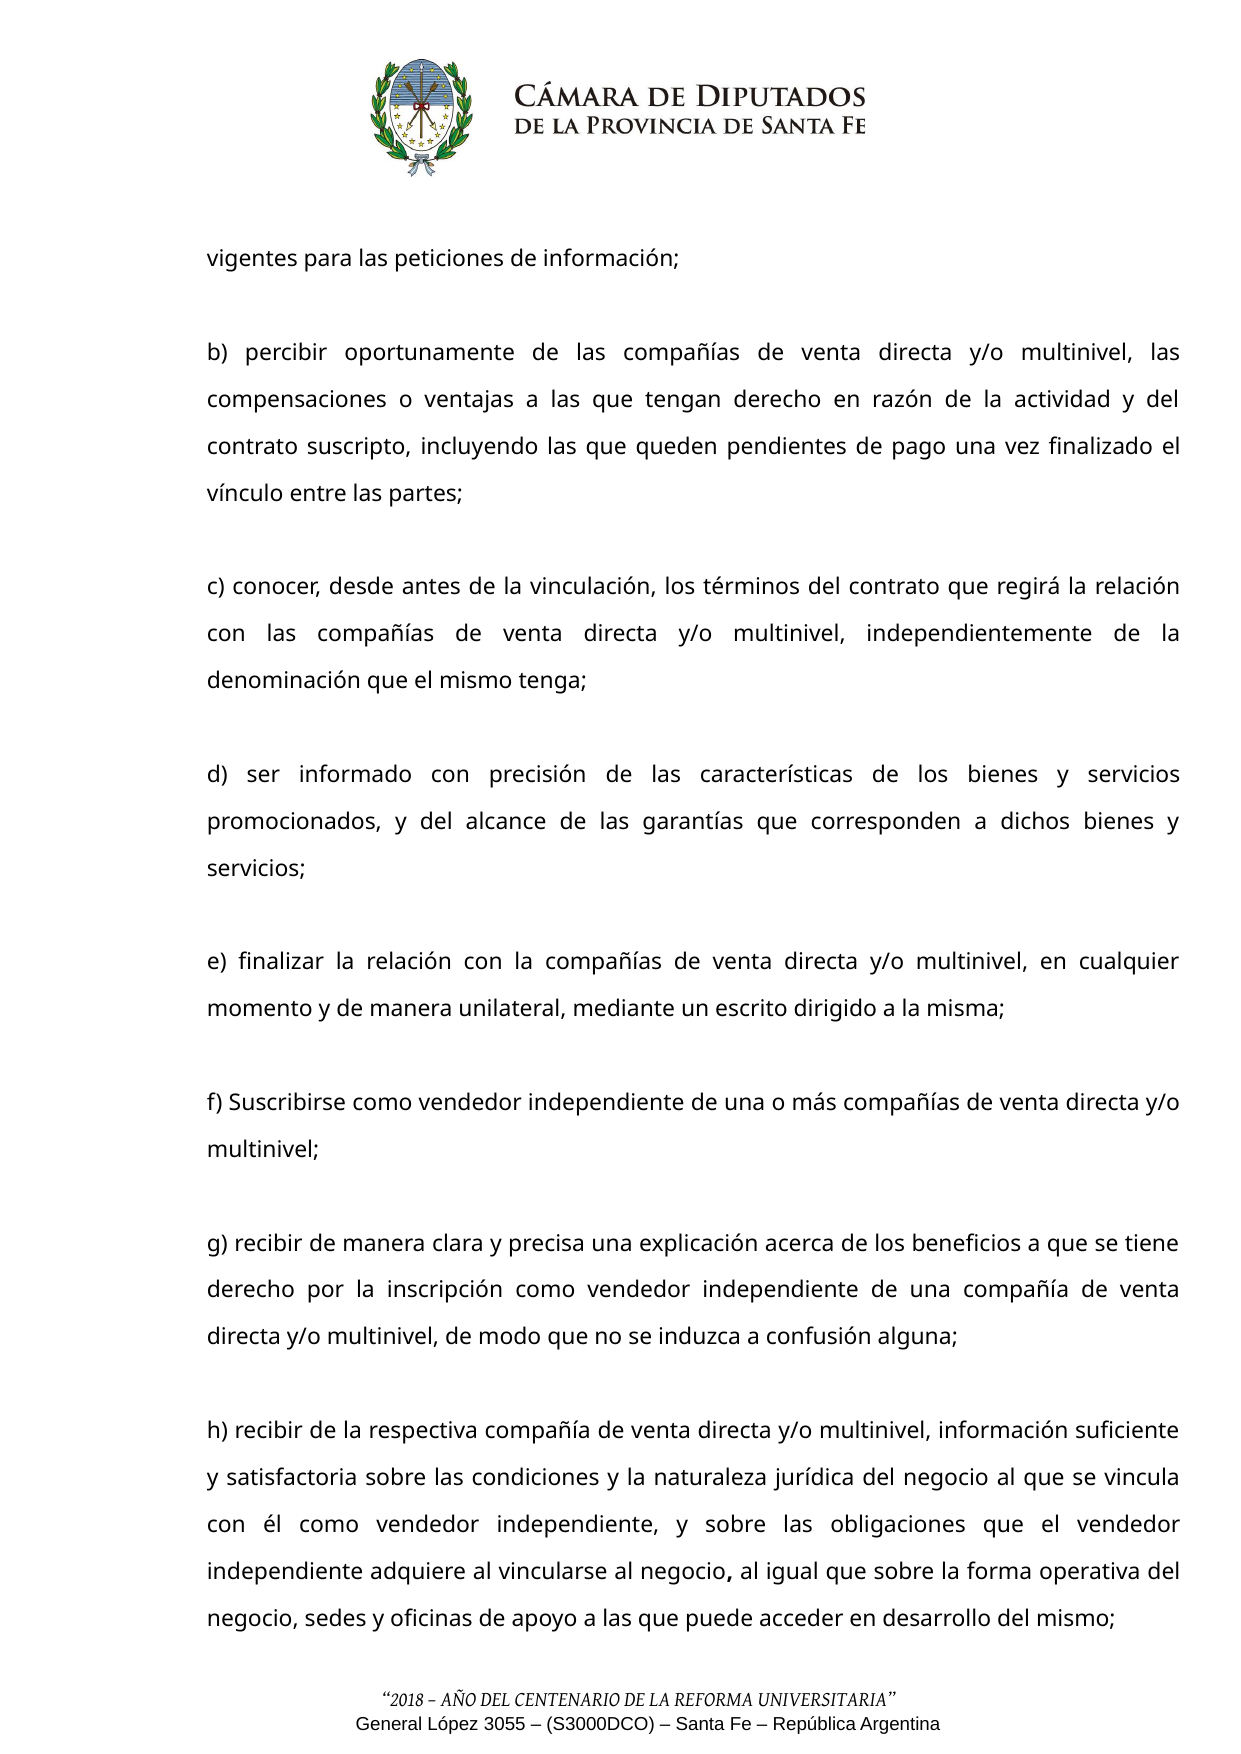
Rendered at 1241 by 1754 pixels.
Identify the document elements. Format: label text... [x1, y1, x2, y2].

text e) finalizar la relación con la compañías de venta directa y/o multinivel, en cualquier momento y de manera unilateral, mediante un escrito dirigido a la misma; [207, 945, 1181, 1023]
text g) recibir de manera clara y precisa una explicación acerca de los beneficios a que se tiene derecho por la inscripción como vendedor independiente de una compañía de venta directa y/o multinivel, de modo que no se induzca a confusión alguna; [207, 1227, 1181, 1352]
text h) recibir de la respectiva compañía de venta directa y/o multinivel, información suficiente y satisfactoria sobre las condiciones y la naturaleza jurídica del negocio al que se vincula con él como vendedor independiente, y sobre las obligaciones que el vendedor independiente adquiere al vincularse al negocio, al igual que sobre la forma operativa del negocio, sedes y oficinas de apoyo a las que puede acceder en desarrollo del mismo; [207, 1414, 1181, 1633]
text d) ser informado con precisión de las características de los bienes y servicios promocionados, y del alcance de las garantías que corresponden a dichos bienes y servicios; [207, 758, 1181, 883]
text f) Suscribirse como vendedor independiente de una o más compañías de venta directa y/o multinivel; [207, 1086, 1181, 1164]
text b) percibir oportunamente de las compañías de venta directa y/o multinivel, las compensaciones o ventajas a las que tengan derecho en razón de la actividad y del contrato suscripto, incluyendo las que queden pendientes de pago una vez finalizado el vínculo entre las partes; [207, 336, 1181, 508]
text c) conocer, desde antes de la vinculación, los términos del contrato que regirá la relación con las compañías de venta directa y/o multinivel, independientemente de la denominación que el mismo tenga; [207, 570, 1181, 695]
picture [370, 59, 866, 181]
text vigentes para las peticiones de información; [207, 242, 1181, 273]
